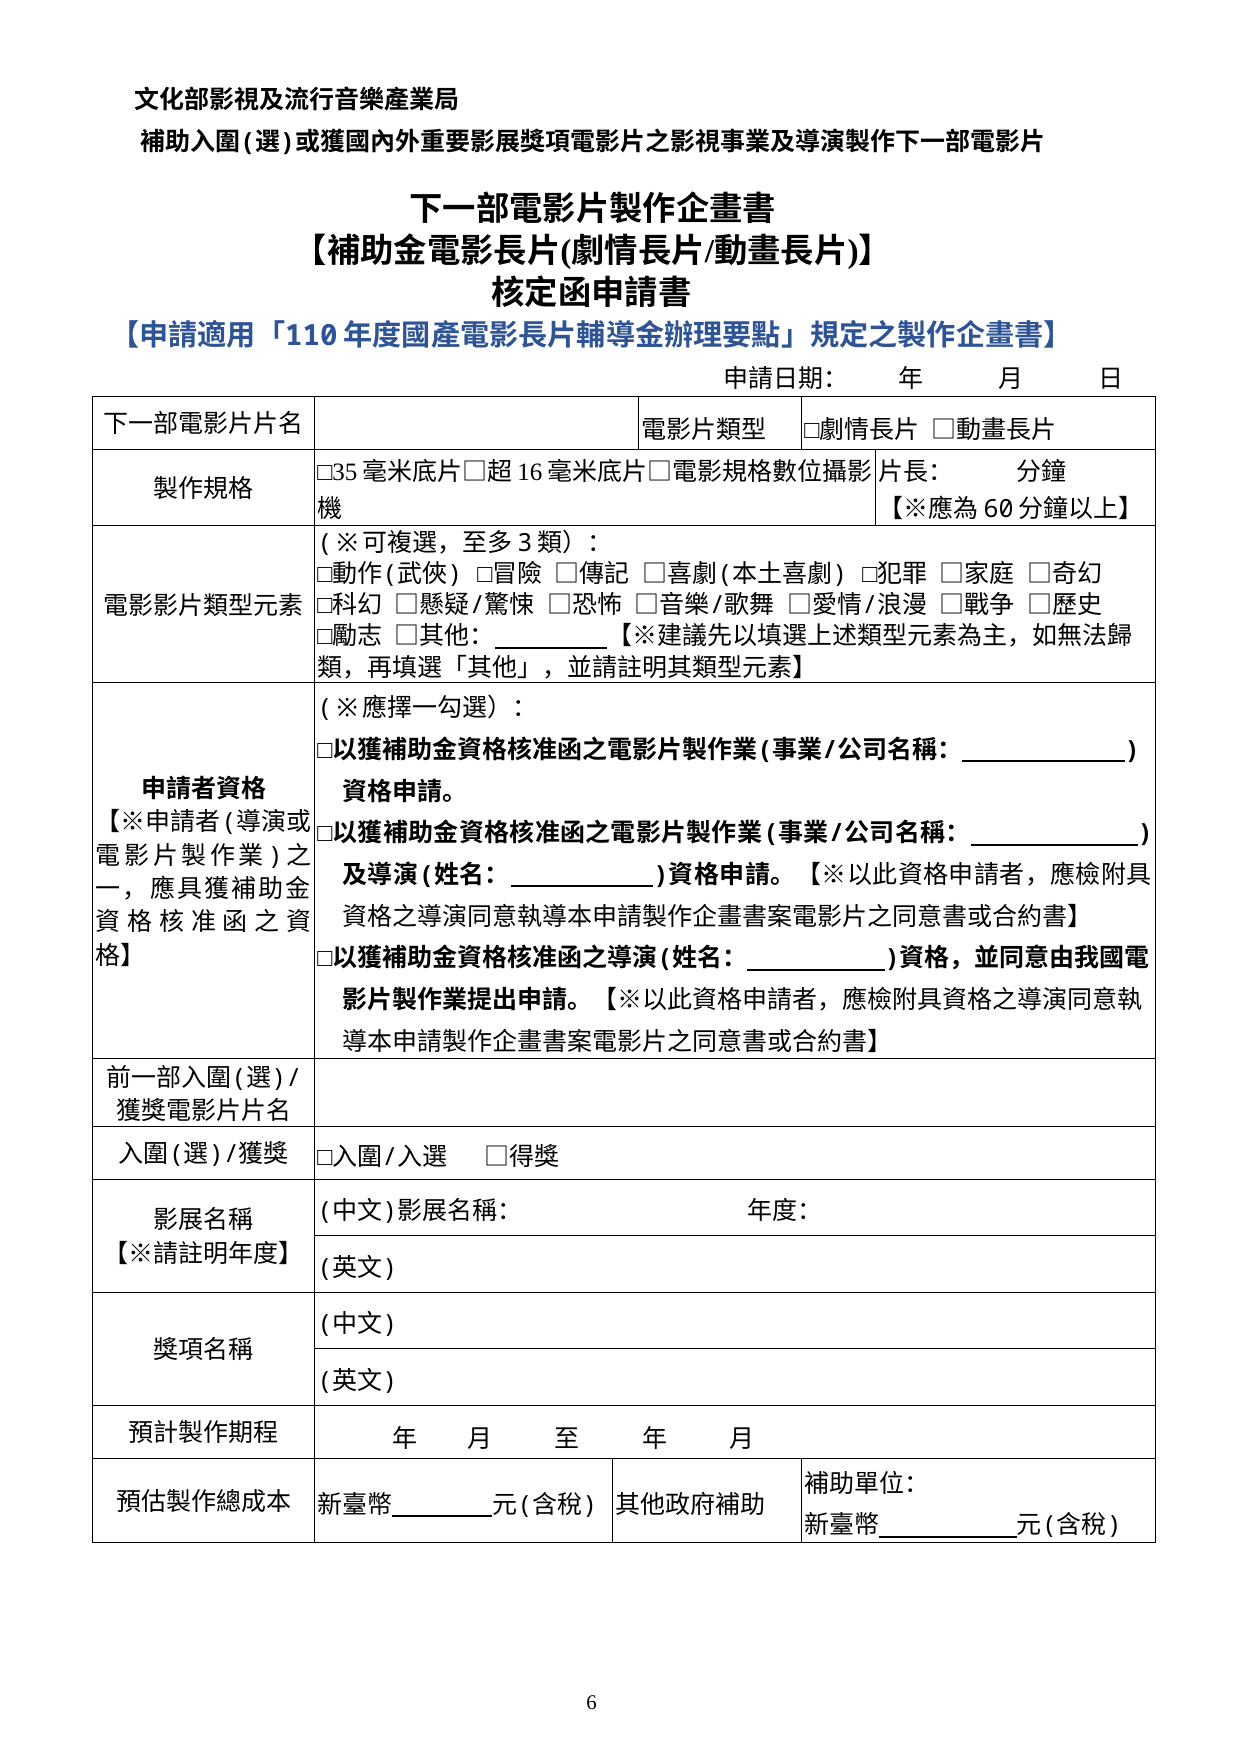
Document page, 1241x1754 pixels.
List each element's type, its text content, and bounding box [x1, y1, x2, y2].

table_cell (中文)影展名稱： 年度： [315, 1180, 1155, 1235]
text 補助入圍(選)或獲國內外重要影展獎項電影片之影視事業及導演製作下一部電影片 [90, 117, 1095, 158]
table_cell □入圍/入選 □得獎 [315, 1127, 1155, 1178]
table_cell (英文) [315, 1236, 1155, 1292]
table_cell [315, 1059, 1155, 1126]
table_cell 入圍(選)/獲獎 [93, 1127, 314, 1178]
table_cell 影展名稱 【※請註明年度】 [93, 1180, 314, 1292]
table_cell 新臺幣 元(含稅) [315, 1459, 612, 1542]
table_cell (※應擇一勾選）： □以獲補助金資格核准函之電影片製作業(事業/公司名稱： )資格申請。 □以獲補助金資格核准函之電影片製作業(事業/公司名稱： ) 及導演(姓名： )資格申請。【※以此資格申請者，應檢附具資格之導演同意執導本申請製作企畫書案電影片之同意書或合約書】 □以獲補助金資格核准函之導演(姓名： )資格，並同意由我國電影片製作業提出申請。【※以此資格申請者，應檢附具資格之導演同意執導本申請製作企畫書案電影片之同意書或合約書】 [315, 683, 1155, 1058]
table_cell (中文) [315, 1293, 1155, 1348]
table_cell 電影影片類型元素 [93, 526, 314, 682]
table_cell 片長： 分鐘 【※應為60分鐘以上】 [876, 450, 1155, 525]
table_cell (※可複選，至多3類）： □動作(武俠) □冒險 □傳記 □喜劇(本土喜劇) □犯罪 □家庭 □奇幻 □科幻 □懸疑/驚悚 □恐怖 □音樂/歌舞 □愛情/浪漫 □戰争 □歷史 □勵志 □其他： 【※建議先以填選上述類型元素為主，如無法歸類，再填選「其他」，並請註明其類型元素】 [315, 526, 1155, 682]
table_cell 預估製作總成本 [93, 1459, 314, 1542]
table_header □劇情長片 □動畫長片 [802, 397, 1155, 449]
table_cell (英文) [315, 1349, 1155, 1405]
table_cell 年 月 至 年 月 [315, 1406, 1155, 1458]
table_cell 前一部入圍(選)/ 獲獎電影片片名 [93, 1059, 314, 1126]
table_cell 獎項名稱 [93, 1293, 314, 1405]
table_cell 其他政府補助 [613, 1459, 801, 1542]
table_header 電影片類型 [639, 397, 801, 449]
table_cell □35毫米底片□超16毫米底片□電影規格數位攝影機 [315, 450, 875, 525]
table_cell 補助單位： 新臺幣 元(含稅) [802, 1459, 1155, 1542]
table_cell 申請者資格 【※申請者(導演或電影片製作業)之一，應具獲補助金資格核准函之資格】 [93, 683, 314, 1058]
text 【補助金電影長片(劇情長片/動畫長片)】 [90, 229, 1095, 271]
text 下一部電影片製作企畫書 [90, 187, 1095, 229]
table_header 下一部電影片片名 [93, 397, 314, 449]
text 【申請適用「110年度國產電影長片輔導金辦理要點」規定之製作企畫書】 [75, 312, 1107, 354]
text 核定函申請書 [75, 271, 1107, 312]
table_cell 預計製作期程 [93, 1406, 314, 1458]
text 文化部影視及流行音樂產業局 [134, 75, 1036, 117]
table_cell 製作規格 [93, 450, 314, 525]
table_header [315, 397, 638, 449]
text 申請日期： 年 月 日 [125, 354, 1123, 396]
